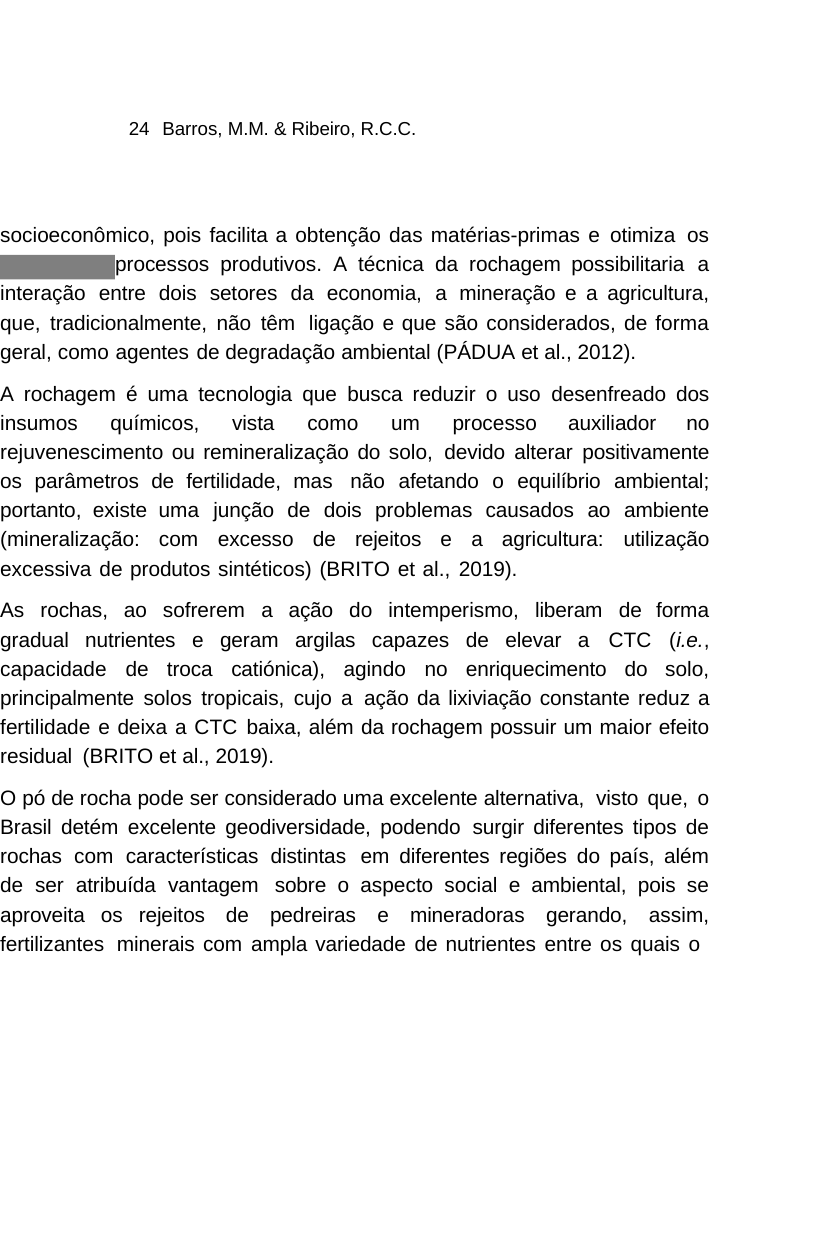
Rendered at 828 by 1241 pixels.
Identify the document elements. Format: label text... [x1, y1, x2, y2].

text A rochagem é uma tecnologia que busca reduzir o uso desenfreado dos insumos químicos, vista como um processo auxiliador no rejuvenescimento ou remineralização do solo, devido alterar positivamente os parâmetros de fertilidade, mas não afetando o equilíbrio ambiental; portanto, existe uma junção de dois problemas causados ao ambiente (mineralização: com excesso de rejeitos e a agricultura: utilização excessiva de produtos sintéticos) (BRITO et al., 2019). [0, 381, 709, 581]
text As rochas, ao sofrerem a ação do intemperismo, liberam de forma gradual nutrientes e geram argilas capazes de elevar a CTC (i.e., capacidade de troca catiónica), agindo no enriquecimento do solo, principalmente solos tropicais, cujo a ação da lixiviação constante reduz a fertilidade e deixa a CTC baixa, além da rochagem possuir um maior efeito residual (BRITO et al., 2019). [0, 598, 709, 768]
text socioeconômico, pois facilita a obtenção das matérias-primas e otimiza os processos produtivos. A técnica da rochagem possibilitaria a interação entre dois setores da economia, a mineração e a agricultura, que, tradicionalmente, não têm ligação e que são considerados, de forma geral, como agentes de degradação ambiental (PÁDUA et al., 2012). [0, 223, 709, 364]
text O pó de rocha pode ser considerado uma excelente alternativa, visto que, o Brasil detém excelente geodiversidade, podendo surgir diferentes tipos de rochas com características distintas em diferentes regiões do país, além de ser atribuída vantagem sobre o aspecto social e ambiental, pois se aproveita os rejeitos de pedreiras e mineradoras gerando, assim, fertilizantes minerais com ampla variedade de nutrientes entre os quais o [0, 786, 709, 956]
